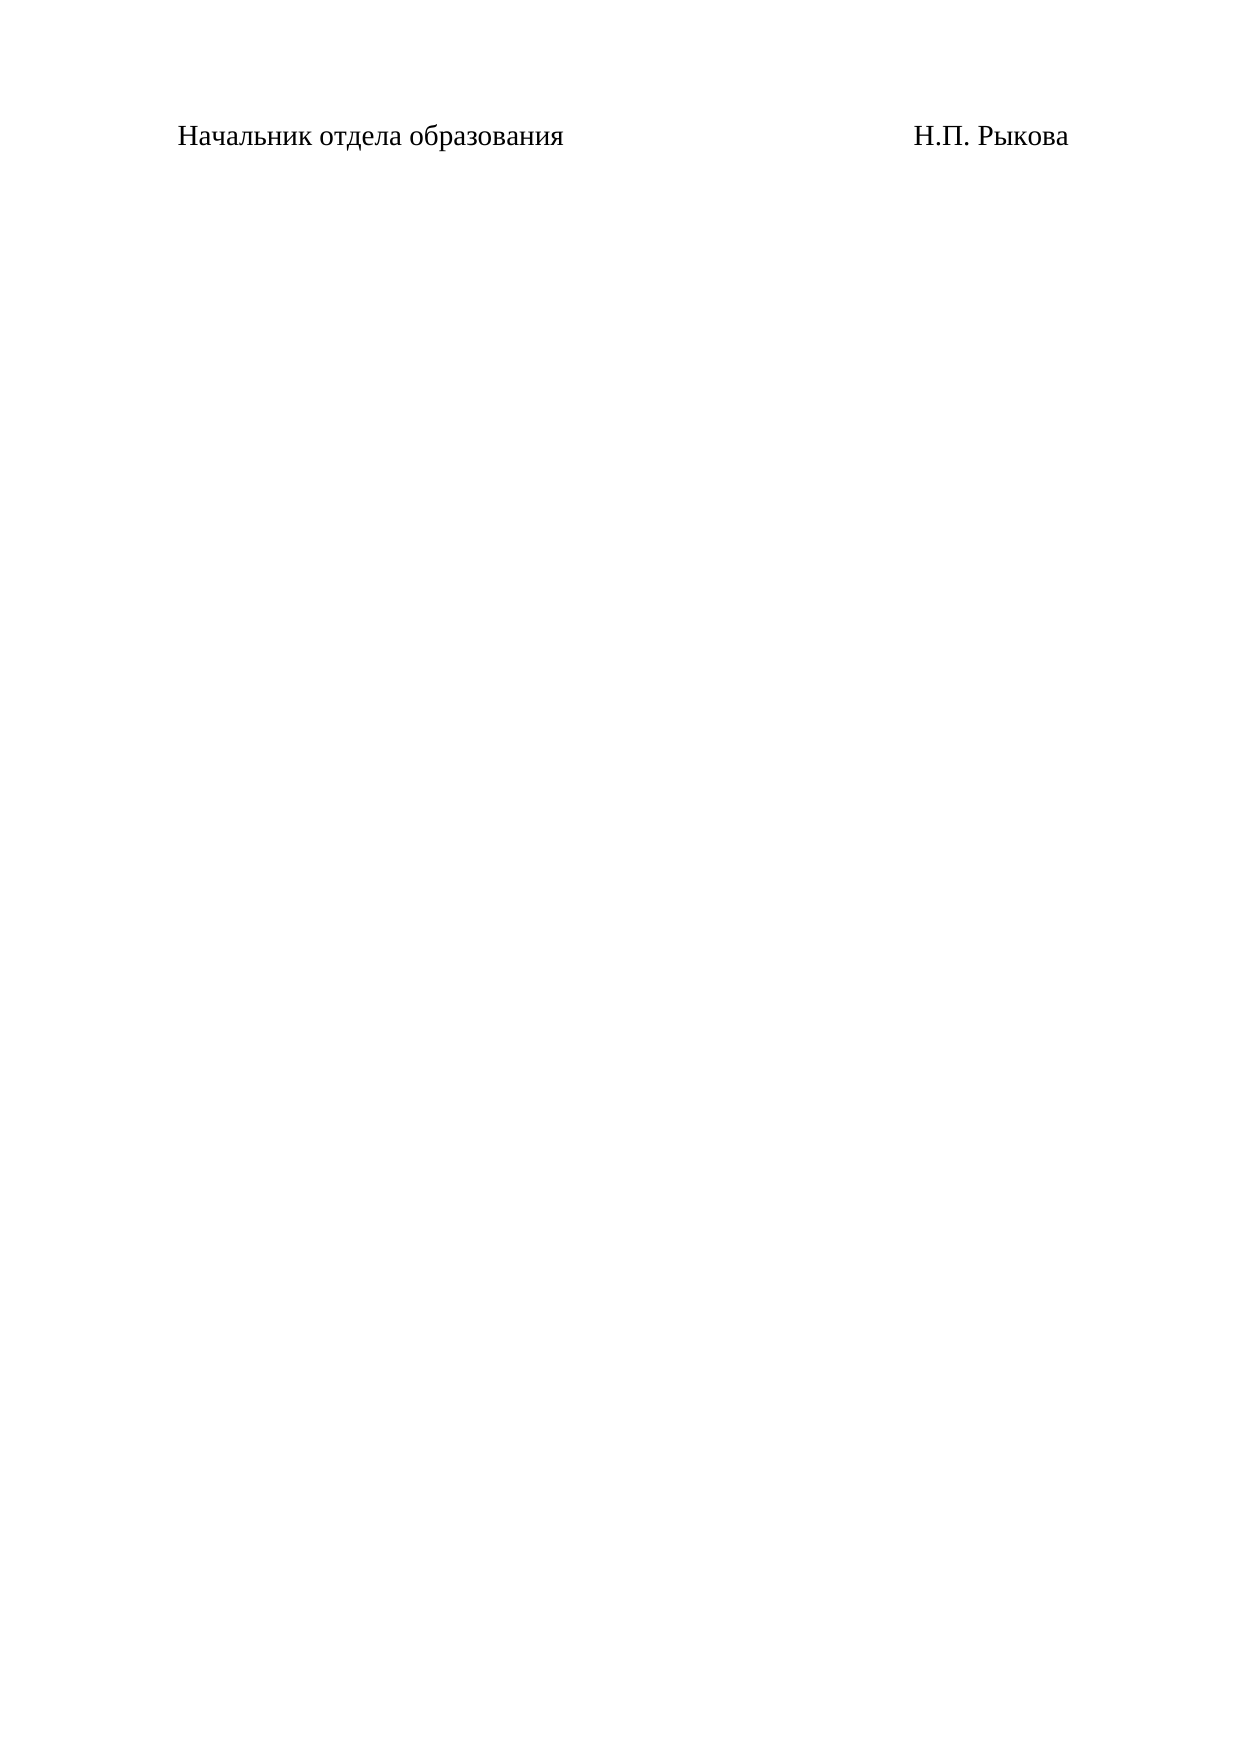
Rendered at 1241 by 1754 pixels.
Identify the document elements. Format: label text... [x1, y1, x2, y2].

text Начальник отдела образования Н.П. Рыкова [177, 118, 1152, 152]
